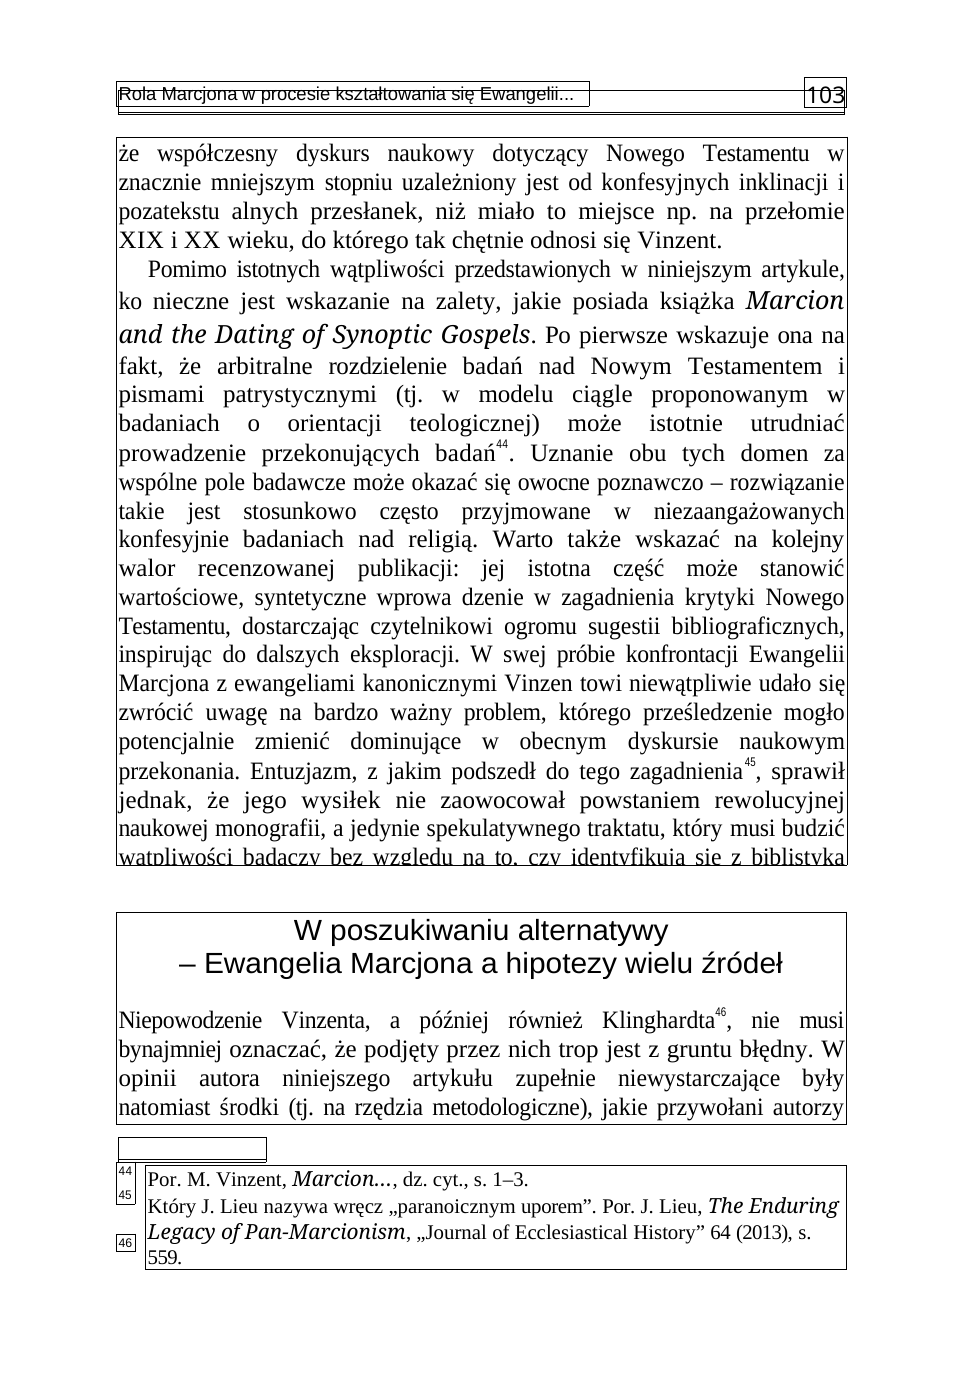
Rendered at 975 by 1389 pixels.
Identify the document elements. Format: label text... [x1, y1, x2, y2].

text 44 [118, 1164, 135, 1178]
text – Ewangelia Marcjona a hipotezy wielu źródeł [167, 947, 796, 981]
text Pomimo istotnych wątpliwości przedstawionych w niniejszym artykule, ko­ nieczne jest wskazanie na zalety, jakie posiada książka Marcion and the Dating of Synoptic Gospels. Po pierwsze wskazuje ona na fakt, że arbitralne rozdzielenie badań nad Nowym Testamentem i pismami patrystycznymi (tj. w modelu ciągle proponowanym w badaniach o orientacji teologicznej) może istotnie utrudniać prowadzenie przekonujących badań44. Uznanie obu tych domen za wspólne pole badawcze może okazać się owocne poznawczo – rozwiązanie takie jest stosunkowo często przyjmowane w niezaangażowanych konfesyjnie badaniach nad religią. Warto także wskazać na kolejny walor recenzowanej publikacji: jej istotna część może stanowić wartościowe, syntetyczne wprowa­ dzenie w zagadnienia krytyki Nowego Testamentu, dostarczając czytelnikowi ogromu sugestii bibliograficznych, inspirując do dalszych eksploracji. W swej próbie konfrontacji Ewangelii Marcjona z ewangeliami kanonicznymi Vinzen­ towi niewątpliwie udało się zwrócić uwagę na bardzo ważny problem, którego prześledzenie mogło potencjalnie zmienić dominujące w obecnym dyskursie naukowym przekonania. Entuzjazm, z jakim podszedł do tego zagadnienia45, sprawił jednak, że jego wysiłek nie zaowocował powstaniem rewolucyjnej naukowej monografii, a jedynie spekulatywnego traktatu, który musi budzić wątpliwości badaczy bez względu na to, czy identyfikują się z biblistyką jako dyscypliną teologiczną, czy paradygmatem historyczno­filologicznym w bada­ niach religioznawczych. [118, 254, 845, 865]
text 45 [118, 1188, 135, 1202]
text Por. M. Vinzent, Marcion…, dz. cyt., s. 1–3. [147, 1167, 846, 1192]
text W poszukiwaniu alternatywy [167, 914, 796, 947]
text Rola Marcjona w procesie kształtowania się Ewangelii... [118, 83, 588, 90]
text Rola Marcjona w procesie kształtowania się Ewangelii... [119, 91, 588, 105]
text 103 [806, 79, 846, 107]
text Niepowodzenie Vinzenta, a później również Klinghardta46, nie musi bynajmniej oznaczać, że podjęty przez nich trop jest z gruntu błędny. W opinii autora niniejszego artykułu zupełnie niewystarczające były natomiast środki (tj. na­ rzędzia metodologiczne), jakie przywołani autorzy wykorzystali, by problem [118, 1004, 845, 1124]
text że współczesny dyskurs naukowy dotyczący Nowego Testamentu w znacznie mniejszym stopniu uzależniony jest od konfesyjnych inklinacji i pozatekstu­ alnych przesłanek, niż miało to miejsce np. na przełomie XIX i XX wieku, do którego tak chętnie odnosi się Vinzent. [118, 138, 845, 253]
text 46 [118, 1236, 135, 1250]
text Który J. Lieu nazywa wręcz „paranoicznym uporem”. Por. J. Lieu, The Enduring Legacy of Pan-Marcionism, „Journal of Ecclesiastical History” 64 (2013), s. 559. [147, 1192, 845, 1269]
